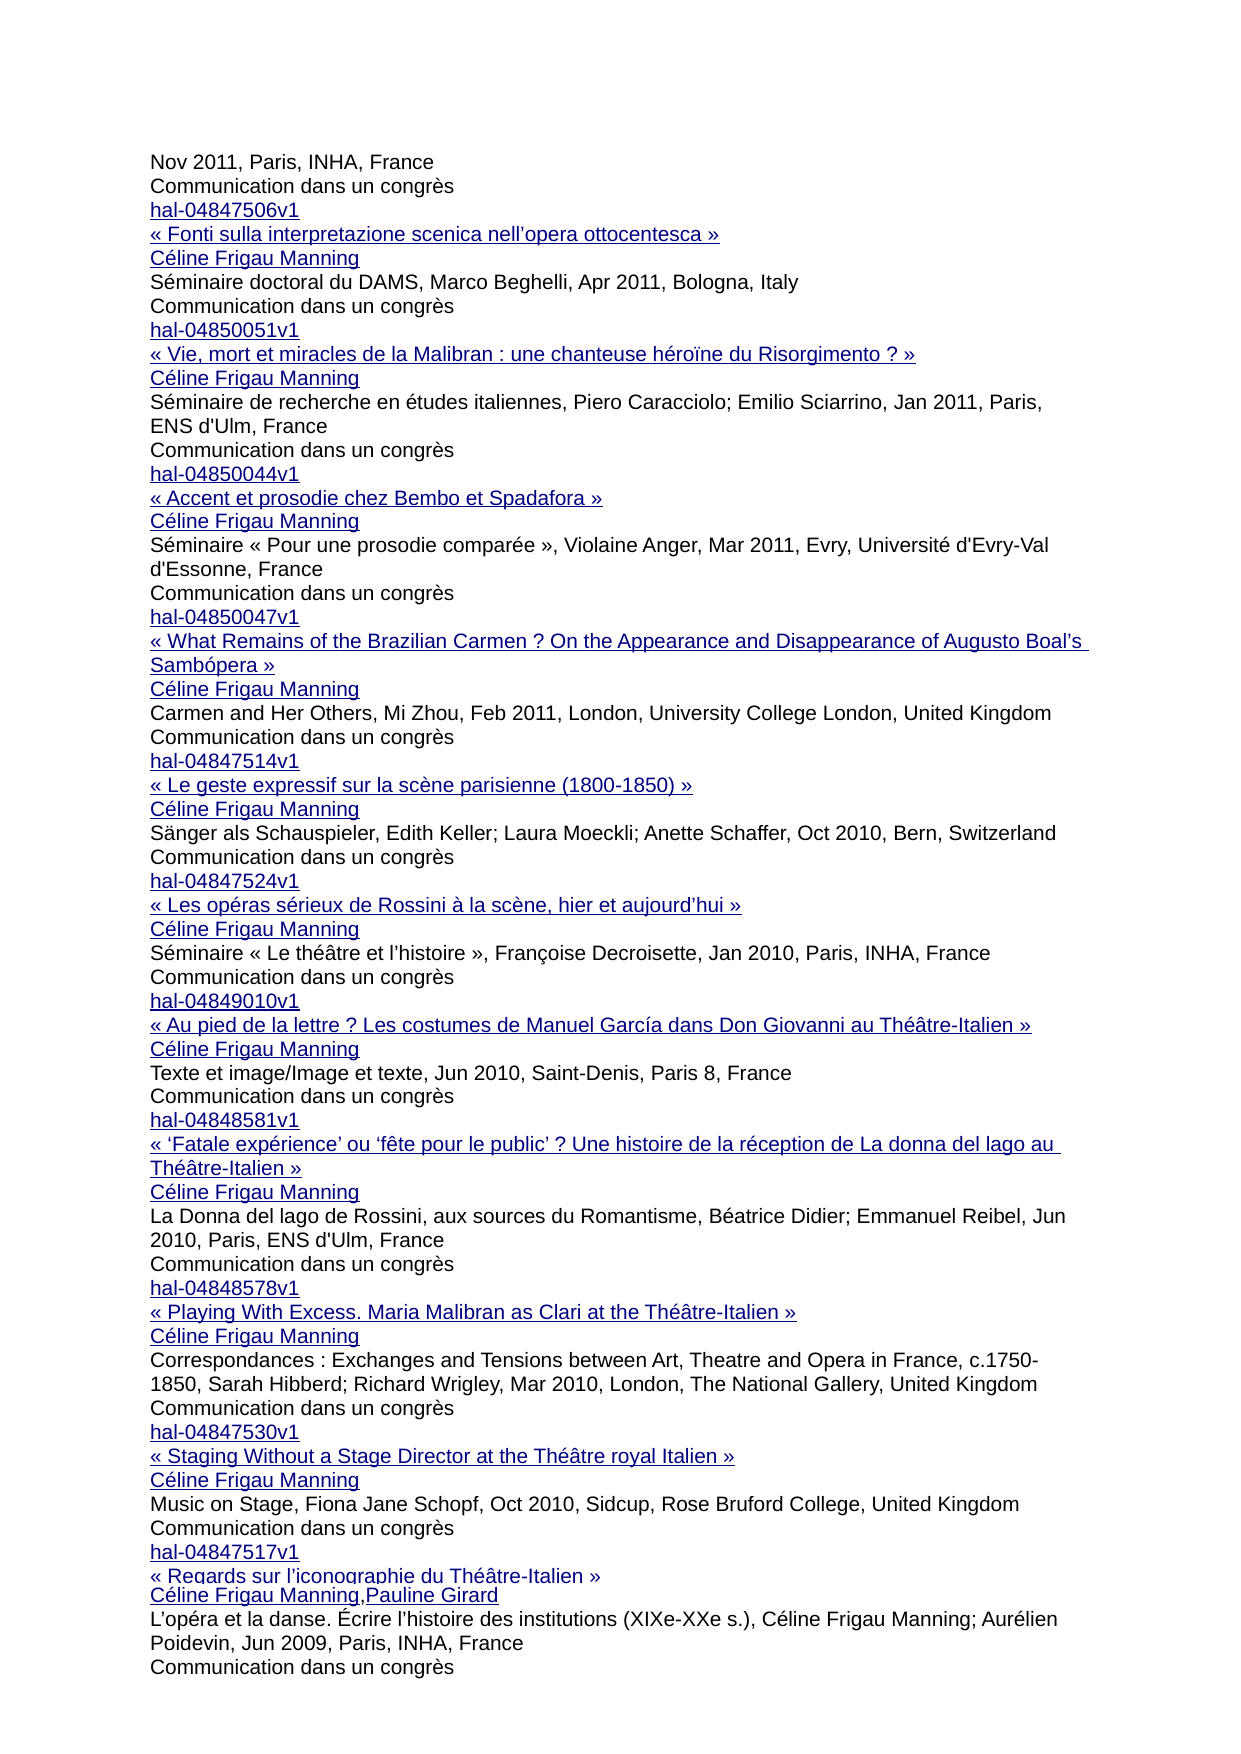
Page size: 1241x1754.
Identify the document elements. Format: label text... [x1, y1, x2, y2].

table_cell « Les opéras sérieux de Rossini à la scène, hier et aujourd’hui » Céline Frigau Manning Séminaire « Le théâtre et l’histoire », Françoise Decroisette, Jan 2010, Paris, INHA, France Communication dans un congrès hal-04849010v1 [150, 893, 1090, 1012]
table_cell « Staging Without a Stage Director at the Théâtre royal Italien » Céline Frigau Manning Music on Stage, Fiona Jane Schopf, Oct 2010, Sidcup, Rose Bruford College, United Kingdom Communication dans un congrès hal-04847517v1 [150, 1444, 1090, 1563]
table_cell « Fonti sulla interpretazione scenica nell’opera ottocentesca » Céline Frigau Manning Séminaire doctoral du DAMS, Marco Beghelli, Apr 2011, Bologna, Italy Communication dans un congrès hal-04850051v1 [150, 222, 1090, 342]
table_cell Nov 2011, Paris, INHA, France Communication dans un congrès hal-04847506v1 [150, 150, 1090, 222]
table_cell « ‘Fatale expérience’ ou ‘fête pour le public’ ? Une histoire de la réception de La donna del lago au Théâtre-Italien » Céline Frigau Manning La Donna del lago de Rossini, aux sources du Romantisme, Béatrice Didier; Emmanuel Reibel, Jun 2010, Paris, ENS d'Ulm, France Communication dans un congrès hal-04848578v1 [150, 1132, 1090, 1300]
table_cell « What Remains of the Brazilian Carmen ? On the Appearance and Disappearance of Augusto Boal’s Sambópera » Céline Frigau Manning Carmen and Her Others, Mi Zhou, Feb 2011, London, University College London, United Kingdom Communication dans un congrès hal-04847514v1 [150, 629, 1090, 773]
table_cell « Playing With Excess. Maria Malibran as Clari at the Théâtre-Italien » Céline Frigau Manning Correspondances : Exchanges and Tensions between Art, Theatre and Opera in France, c.1750-1850, Sarah Hibberd; Richard Wrigley, Mar 2010, London, The National Gallery, United Kingdom Communication dans un congrès hal-04847530v1 [150, 1300, 1090, 1444]
table_cell « Au pied de la lettre ? Les costumes de Manuel García dans Don Giovanni au Théâtre-Italien » Céline Frigau Manning Texte et image/Image et texte, Jun 2010, Saint-Denis, Paris 8, France Communication dans un congrès hal-04848581v1 [150, 1013, 1090, 1132]
table_cell « Regards sur l’iconographie du Théâtre-Italien » Céline Frigau Manning,Pauline Girard L’opéra et la danse. Écrire l’histoire des institutions (XIXe-XXe s.), Céline Frigau Manning; Aurélien Poidevin, Jun 2009, Paris, INHA, France Communication dans un congrès [150, 1564, 1090, 1679]
table_cell « Vie, mort et miracles de la Malibran : une chanteuse héroïne du Risorgimento ? » Céline Frigau Manning Séminaire de recherche en études italiennes, Piero Caracciolo; Emilio Sciarrino, Jan 2011, Paris, ENS d'Ulm, France Communication dans un congrès hal-04850044v1 [150, 342, 1090, 485]
table_cell « Le geste expressif sur la scène parisienne (1800-1850) » Céline Frigau Manning Sänger als Schauspieler, Edith Keller; Laura Moeckli; Anette Schaffer, Oct 2010, Bern, Switzerland Communication dans un congrès hal-04847524v1 [150, 773, 1090, 893]
table_cell « Accent et prosodie chez Bembo et Spadafora » Céline Frigau Manning Séminaire « Pour une prosodie comparée », Violaine Anger, Mar 2011, Evry, Université d'Evry-Val d'Essonne, France Communication dans un congrès hal-04850047v1 [150, 485, 1090, 629]
